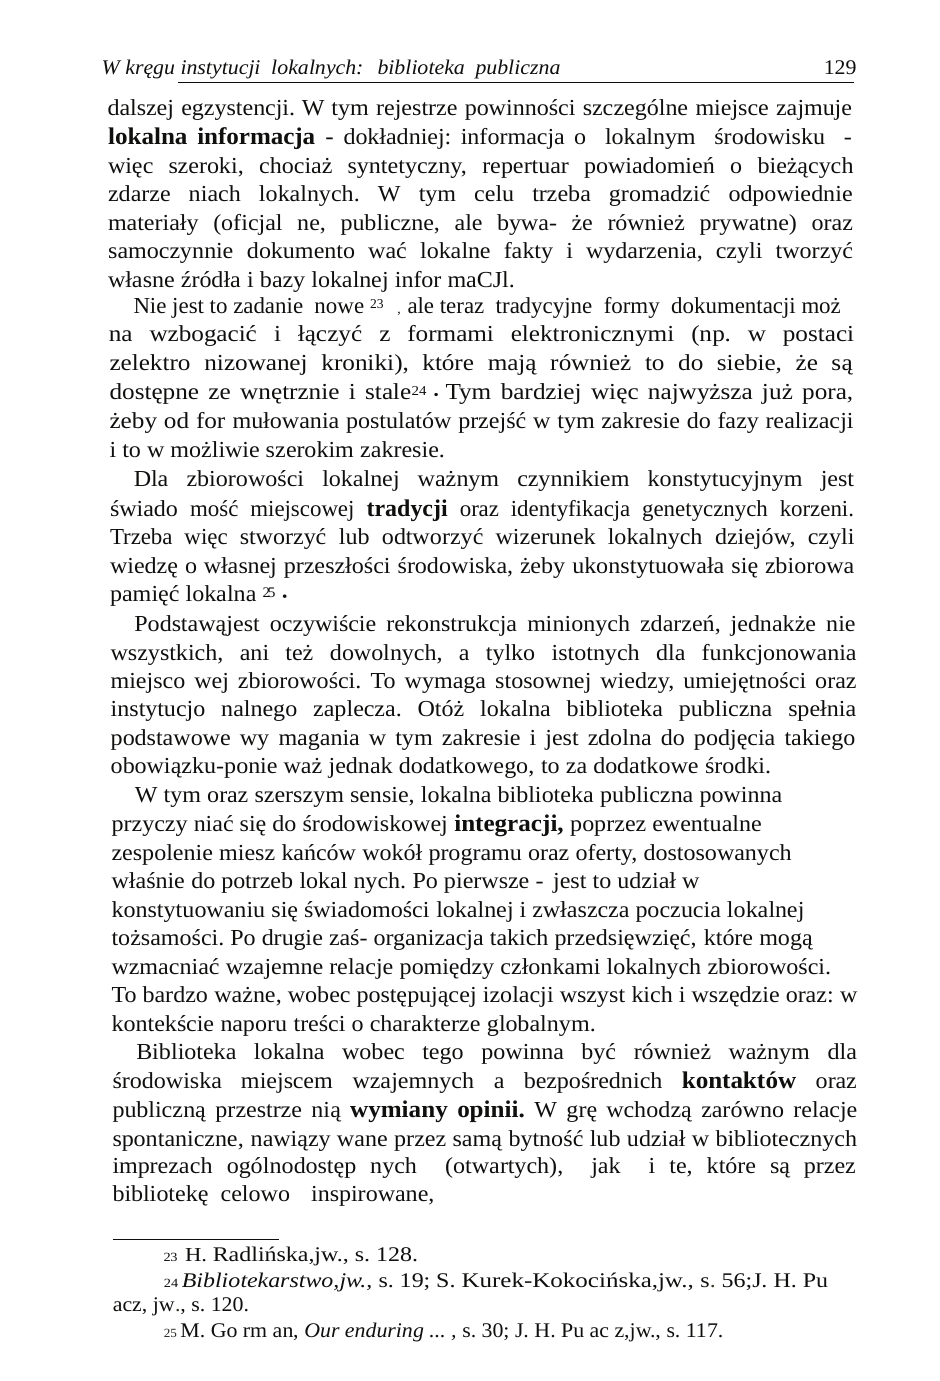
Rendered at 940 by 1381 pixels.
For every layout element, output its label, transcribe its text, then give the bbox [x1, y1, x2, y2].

text na wzbogacić i łączyć z formami elektronicznymi (np. w postaci zelektro­ nizowanej kroniki), które mają również to do siebie, że są dostępne ze­ wnętrznie i stale24 • Tym bardziej więc najwyższa już pora, żeby od for­ mułowania postulatów przejść w tym zakresie do fazy realizacji i to w możliwie szerokim zakresie. [109, 320, 854, 462]
text dalszej egzystencji. W tym rejestrze powinności szczególne miejsce zajmuje lokalna informacja - dokładniej: informacja o lokalnym środowisku - więc szeroki, chociaż syntetyczny, repertuar powiadomień o bieżących zdarze­ niach lokalnych. W tym celu trzeba gromadzić odpowiednie materiały (oficjal­ ne, publiczne, ale bywa- że również prywatne) oraz samoczynnie dokumento­ wać lokalne fakty i wydarzenia, czyli tworzyć własne źródła i bazy lokalnej infor­ maCJl. [107, 94, 853, 292]
text W kręgu instytucji lokalnych: biblioteka publiczna 129 [101, 55, 892, 79]
text Dla zbiorowości lokalnej ważnym czynnikiem konstytucyjnym jest świado­ mość miejscowej tradycji oraz identyfikacja genetycznych korzeni. Trzeba więc stworzyć lub odtworzyć wizerunek lokalnych dziejów, czyli wiedzę o własnej przeszłości środowiska, żeby ukonstytuowała się zbiorowa pamięć lokalna 25 • [110, 465, 854, 607]
text 25 M. Go rm an, Our enduring ... , s. 30; J. H. Pu ac z,jw., s. 117. [164, 1317, 892, 1342]
text Podstawąjest oczywiście rekonstrukcja minionych zdarzeń, jednakże nie wszystkich, ani też dowolnych, a tylko istotnych dla funkcjonowania miejsco­ wej zbiorowości. To wymaga stosownej wiedzy, umiejętności oraz instytucjo­ nalnego zaplecza. Otóż lokalna biblioteka publiczna spełnia podstawowe wy­ magania w tym zakresie i jest zdolna do podjęcia takiego obowiązku-ponie­ waż jednak dodatkowego, to za dodatkowe środki. [110, 610, 857, 779]
text Biblioteka lokalna wobec tego powinna być również ważnym dla środowiska miejscem wzajemnych a bezpośrednich kontaktów oraz publiczną przestrze­ nią wymiany opinii. W grę wchodzą zarówno relacje spontaniczne, nawiązy­ wane przez samą bytność lub udział w bibliotecznych imprezach ogólnodostęp­ nych (otwartych), jak i te, które są przez bibliotekę celowo inspirowane, [112, 1038, 857, 1207]
text Nie jest to zadanie nowe 23 , ale teraz tradycyjne formy dokumentacji moż­ [109, 294, 892, 318]
text 23 H. Radlińska,jw., s. 128. [163, 1242, 892, 1266]
text 24 Bibliotekarstwo,jw., s. 19; S. Kurek-Kokocińska,jw., s. 56;J. H. Pu­ acz, jw., s. 120. [113, 1268, 857, 1316]
text W tym oraz szerszym sensie, lokalna biblioteka publiczna powinna przyczy­ niać się do środowiskowej integracji, poprzez ewentualne zespolenie miesz­ kańców wokół programu oraz oferty, dostosowanych właśnie do potrzeb lokal­ nych. Po pierwsze - jest to udział w konstytuowaniu się świadomości lokalnej i zwłaszcza poczucia lokalnej tożsamości. Po drugie zaś- organizacja takich przedsięwzięć, które mogą wzmacniać wzajemne relacje pomiędzy członkami lokalnych zbiorowości. To bardzo ważne, wobec postępującej izolacji wszyst­ kich i wszędzie oraz: w kontekście naporu treści o charakterze globalnym. [111, 781, 857, 1036]
